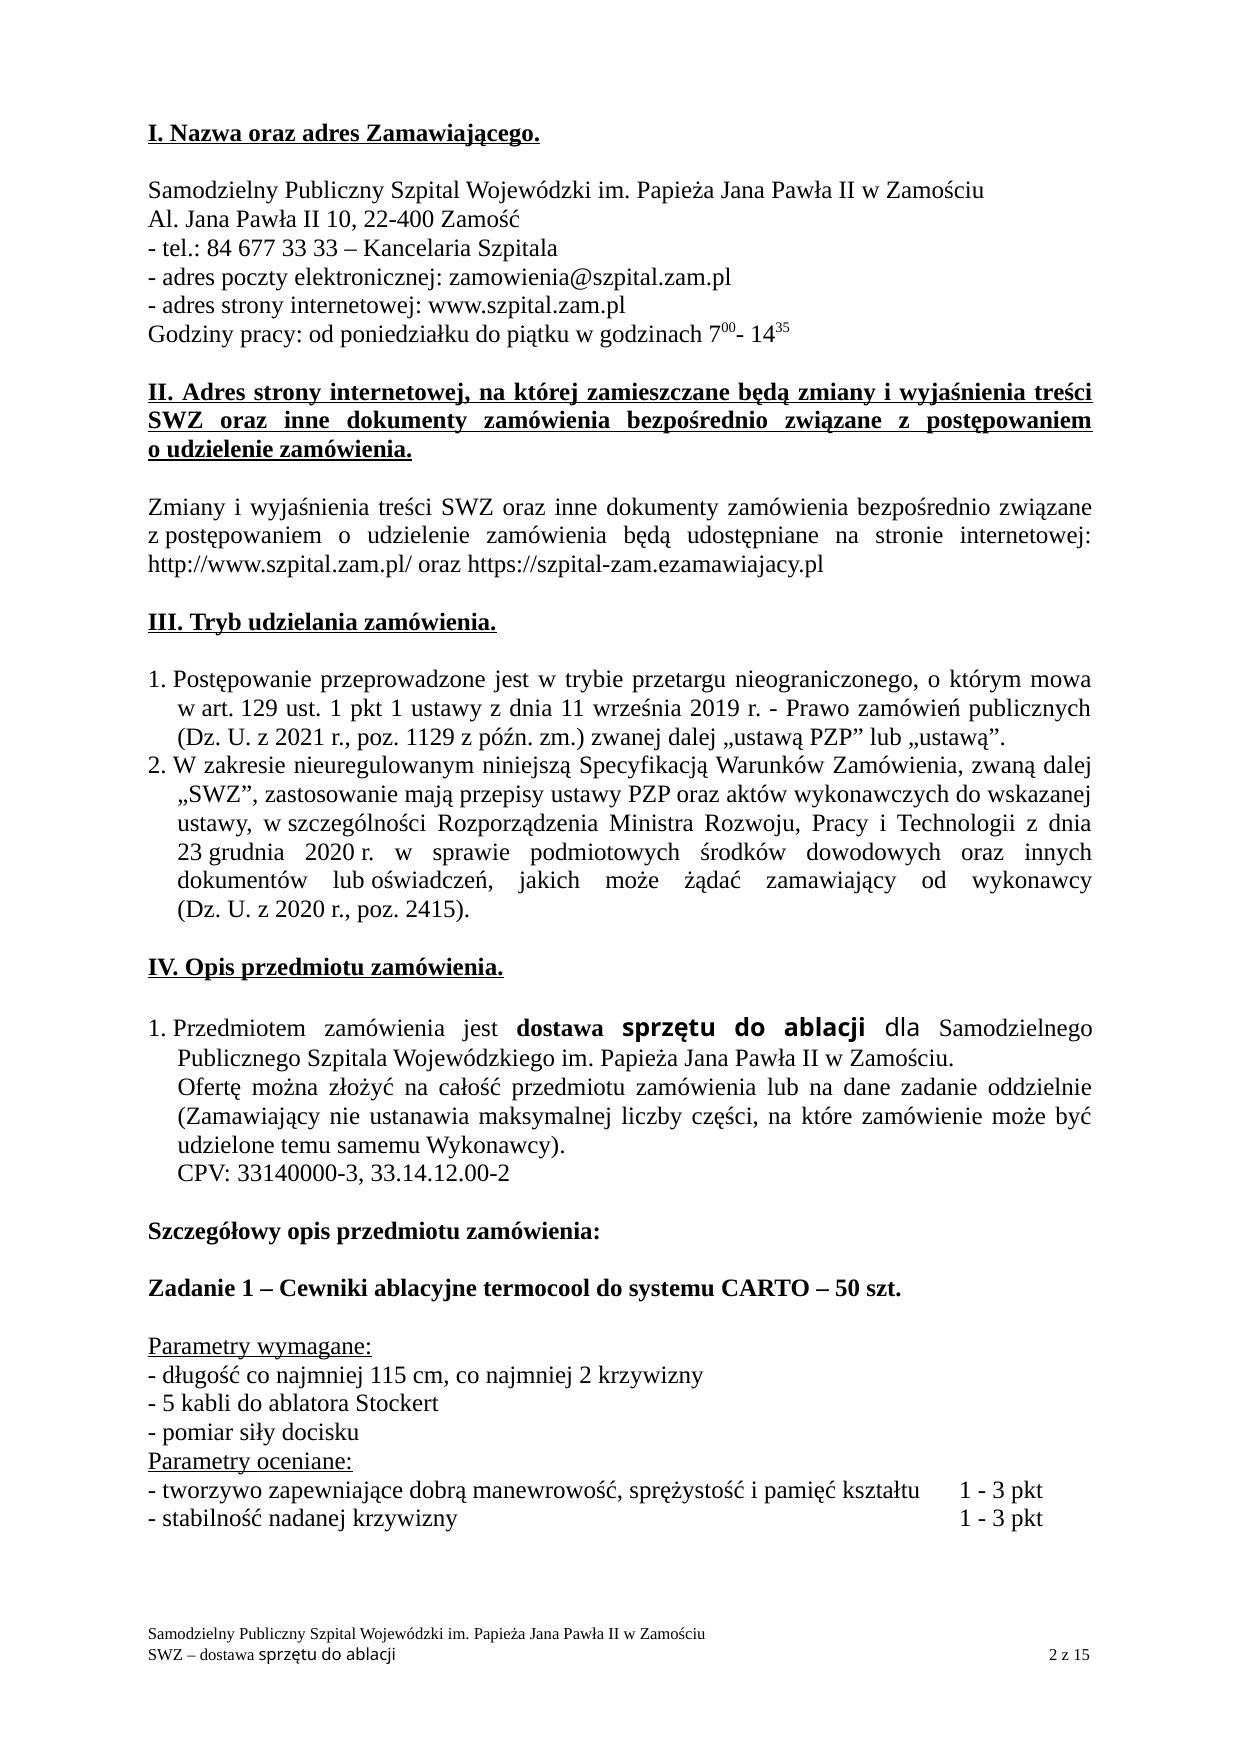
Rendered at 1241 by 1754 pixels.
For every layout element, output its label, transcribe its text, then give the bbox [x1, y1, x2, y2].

text Szczegółowy opis przedmiotu zamówienia: [148, 1216, 1093, 1245]
text Zadanie 1 – Cewniki ablacyjne termocool do systemu CARTO – 50 szt. [148, 1273, 1093, 1302]
text Godziny pracy: od poniedziałku do piątku w godzinach 700- 1435 [148, 319, 1093, 348]
text II. Adres strony internetowej, na której zamieszczane będą zmiany i wyjaśnienia treści [148, 377, 1093, 402]
list CPV: 33140000-3, 33.14.12.00-2 [148, 1158, 1093, 1187]
text SWZ oraz inne dokumenty zamówienia bezpośrednio związane z postępowaniem [148, 403, 1093, 431]
text III. Tryb udzielania zamówienia. [148, 607, 1093, 636]
text I. Nazwa oraz adres Zamawiającego. [148, 118, 1093, 147]
list Ofertę można złożyć na całość przedmiotu zamówienia lub na dane zadanie oddzielnie (Zamawiający nie ustanawia maksymalnej liczby części, na które zamówienie może być udzielone temu samemu Wykonawcy). [148, 1072, 1093, 1158]
text Parametry oceniane: [148, 1446, 1093, 1475]
text - adres strony internetowej: www.szpital.zam.pl [148, 291, 1093, 319]
text - długość co najmniej 115 cm, co najmniej 2 krzywizny [148, 1360, 1093, 1388]
list Postępowanie przeprowadzone jest w trybie przetargu nieograniczonego, o którym mowa w art. 129 ust. 1 pkt 1 ustawy z dnia 11 września 2019 r. - Prawo zamówień publicznych (Dz. U. z 2021 r., poz. 1129 z późn. zm.) zwanej dalej „ustawą PZP” lub „ustawą”. [148, 664, 1093, 751]
text - pomiar siły docisku [148, 1417, 1093, 1446]
text - tworzywo zapewniające dobrą manewrowość, sprężystość i pamięć kształtu 1 - 3 pkt [148, 1475, 1093, 1503]
text IV. Opis przedmiotu zamówienia. [148, 952, 1093, 981]
text - 5 kabli do ablatora Stockert [148, 1388, 1093, 1417]
text o udzielenie zamówienia. [148, 432, 1093, 463]
text - stabilność nadanej krzywizny 1 - 3 pkt [148, 1503, 1093, 1532]
text Parametry wymagane: [148, 1331, 1093, 1360]
text Al. Jana Pawła II 10, 22-400 Zamość [148, 204, 1093, 233]
list Przedmiotem zamówienia jest dostawa sprzętu do ablacji dla Samodzielnego Publicznego Szpitala Wojewódzkiego im. Papieża Jana Pawła II w Zamościu. [148, 1009, 1093, 1072]
text - tel.: 84 677 33 33 – Kancelaria Szpitala [148, 233, 1093, 262]
list W zakresie nieuregulowanym niniejszą Specyfikacją Warunków Zamówienia, zwaną dalej „SWZ”, zastosowanie mają przepisy ustawy PZP oraz aktów wykonawczych do wskazanej ustawy, w szczególności Rozporządzenia Ministra Rozwoju, Pracy i Technologii z dnia 23 grudnia 2020 r. w sprawie podmiotowych środków dowodowych oraz innych dokumentów lub oświadczeń, jakich może żądać zamawiający od wykonawcy (Dz. U. z 2020 r., poz. 2415). [148, 751, 1093, 923]
text - adres poczty elektronicznej: zamowienia@szpital.zam.pl [148, 262, 1093, 291]
text Zmiany i wyjaśnienia treści SWZ oraz inne dokumenty zamówienia bezpośrednio związane z postępowaniem o udzielenie zamówienia będą udostępniane na stronie internetowej: http://www.szpital.zam.pl/ oraz https://szpital-zam.ezamawiajacy.pl [148, 492, 1093, 578]
text Samodzielny Publiczny Szpital Wojewódzki im. Papieża Jana Pawła II w Zamościu [148, 176, 1093, 204]
